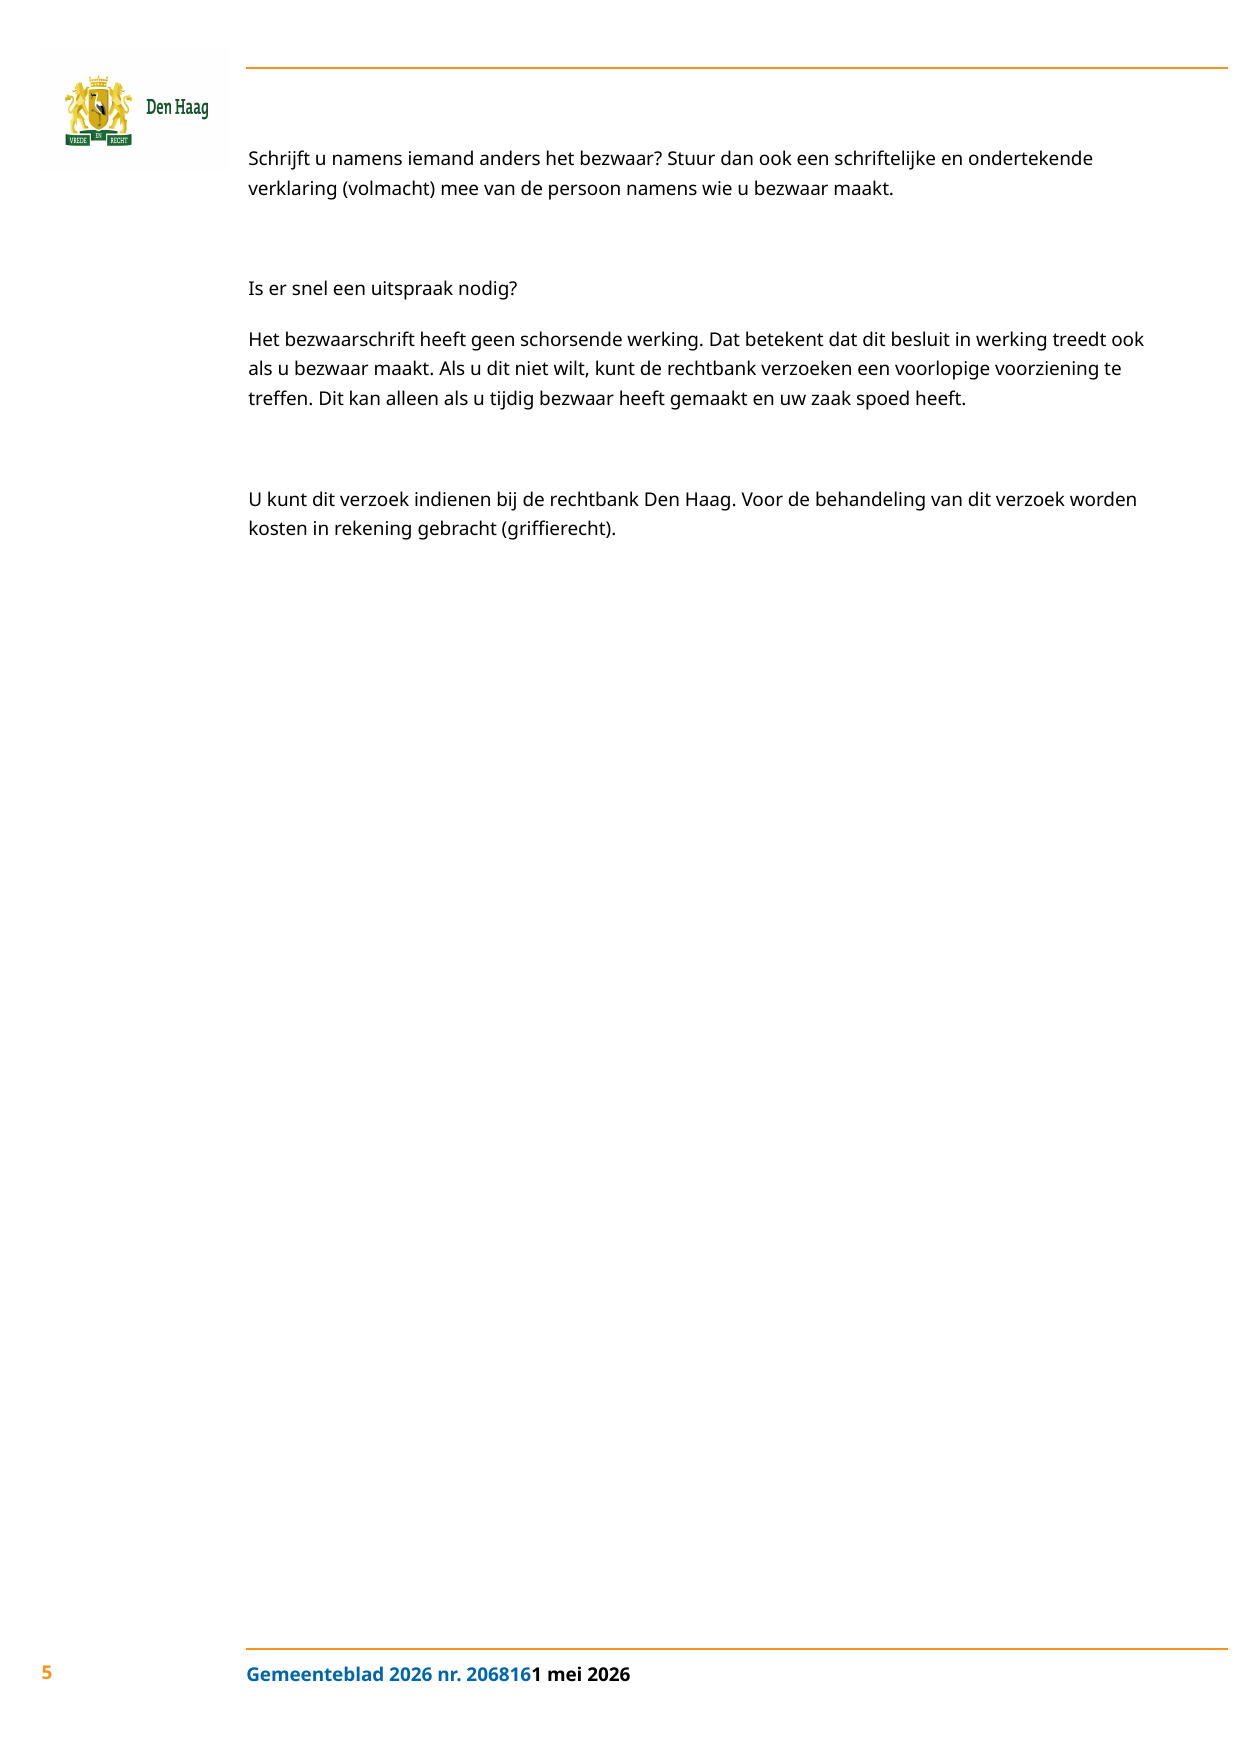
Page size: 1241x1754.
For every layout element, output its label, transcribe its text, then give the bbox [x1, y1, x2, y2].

text Is er snel een uitspraak nodig? [248, 276, 1152, 301]
text Schrijft u namens iemand anders het bezwaar? Stuur dan ook een schriftelijke en ondertekende verklaring (volmacht) mee van de persoon namens wie u bezwaar maakt. [248, 145, 1152, 201]
text U kunt dit verzoek indienen bij de rechtbank Den Haag. Voor de behandeling van dit verzoek worden kosten in rekening gebracht (griffierecht). [248, 486, 1152, 541]
text Het bezwaarschrift heeft geen schorsende werking. Dat betekent dat dit besluit in werking treedt ook als u bezwaar maakt. Als u dit niet wilt, kunt de rechtbank verzoeken een voorlopige voorziening te treffen. Dit kan alleen als u tijdig bezwaar heeft gemaakt en uw zaak spoed heeft. [248, 326, 1152, 411]
picture [41, 47, 231, 172]
